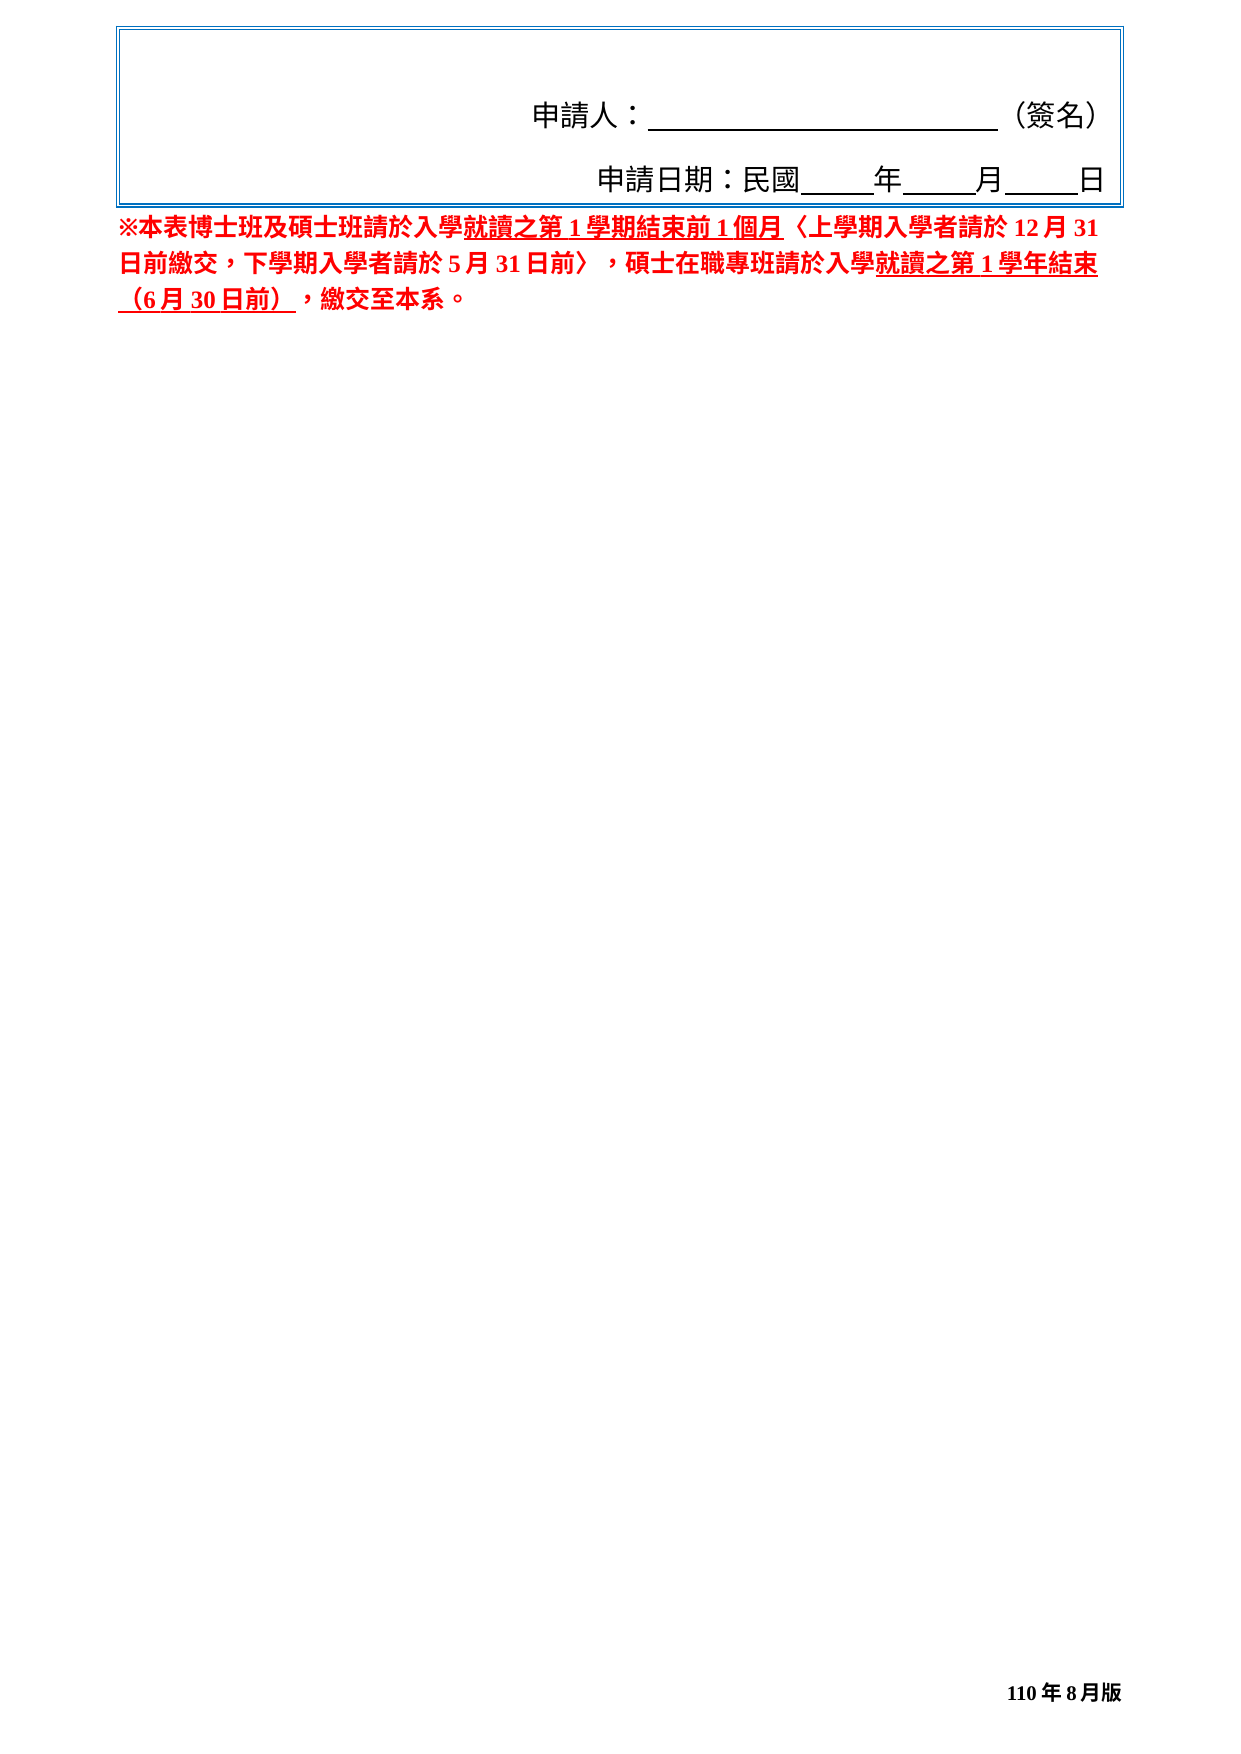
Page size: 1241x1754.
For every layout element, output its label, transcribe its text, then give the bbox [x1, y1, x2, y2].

table_header 申請人： （簽名） 申請日期：民國 年 月 日 [120, 30, 1120, 203]
text ※本表博士班及碩士班請於入學就讀之第1學期結束前1個月〈上學期入學者請於12月31日前繳交，下學期入學者請於5月31日前〉，碩士在職專班請於入學就讀之第1學年結束（6月30日前），繳交至本系。 [118, 208, 1122, 316]
